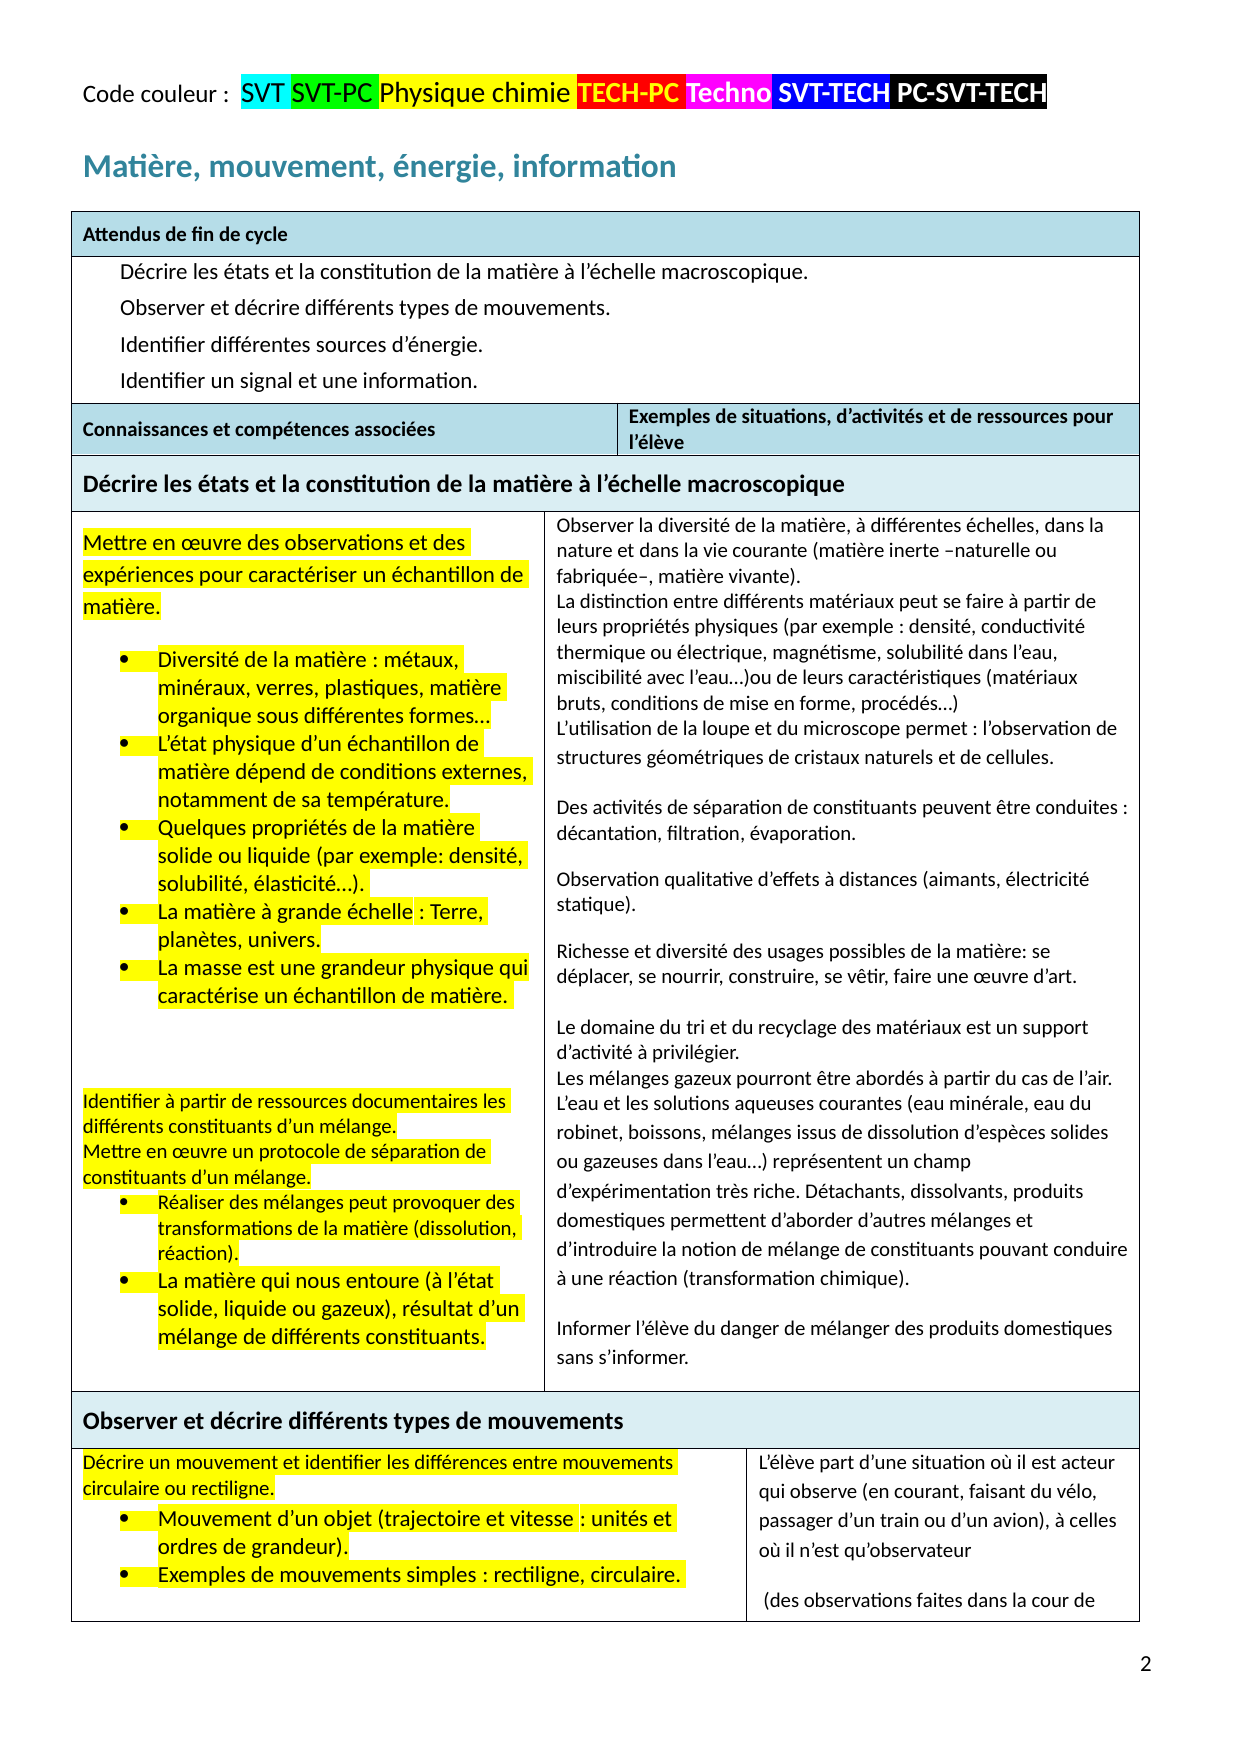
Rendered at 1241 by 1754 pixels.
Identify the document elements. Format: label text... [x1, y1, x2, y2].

table_cell Observer et décrire différents types de mouvements [72, 1392, 1139, 1448]
table_cell Décrire les états et la constitution de la matière à l’échelle macroscopique. Observer et décrire différents types de mouvements. Identifier différentes sources d’énergie. Identifier un signal et une information. [72, 257, 1139, 403]
table_cell Mettre en œuvre des observations et des expériences pour caractériser un échantillon de matière. Diversité de la matière : métaux, minéraux, verres, plastiques, matière organique sous différentes formes… L’état physique d’un échantillon de matière dépend de conditions externes, notamment de sa température. Quelques propriétés de la matière solide ou liquide (par exemple: densité, solubilité, élasticité…). La matière à grande échelle : Terre, planètes, univers. La masse est une grandeur physique qui caractérise un échantillon de matière. Identifier à partir de ressources documentaires les différents constituants d’un mélange. Mettre en œuvre un protocole de séparation de constituants d’un mélange. Réaliser des mélanges peut provoquer des transformations de la matière (dissolution, réaction). La matière qui nous entoure (à l’état solide, liquide ou gazeux), résultat d’un mélange de différents constituants. [72, 512, 544, 1391]
table_cell Exemples de situations, d’activités et de ressources pour l’élève [618, 404, 1139, 454]
table_cell Décrire un mouvement et identifier les différences entre mouvements circulaire ou rectiligne. Mouvement d’un objet (trajectoire et vitesse : unités et ordres de grandeur). Exemples de mouvements simples : rectiligne, circulaire. [72, 1449, 746, 1621]
table_cell L’élève part d’une situation où il est acteur qui observe (en courant, faisant du vélo, passager d’un train ou d’un avion), à celles où il n’est qu’observateur (des observations faites dans la cour de [747, 1449, 1139, 1621]
table_cell Observer la diversité de la matière, à différentes échelles, dans la nature et dans la vie courante (matière inerte –naturelle ou fabriquée–, matière vivante). La distinction entre différents matériaux peut se faire à partir de leurs propriétés physiques (par exemple : densité, conductivité thermique ou électrique, magnétisme, solubilité dans l’eau, miscibilité avec l’eau…)ou de leurs caractéristiques (matériaux bruts, conditions de mise en forme, procédés…) L’utilisation de la loupe et du microscope permet : l’observation de structures géométriques de cristaux naturels et de cellules. Des activités de séparation de constituants peuvent être conduites : décantation, filtration, évaporation. Observation qualitative d’effets à distances (aimants, électricité statique). Richesse et diversité des usages possibles de la matière: se déplacer, se nourrir, construire, se vêtir, faire une œuvre d’art. Le domaine du tri et du recyclage des matériaux est un support d’activité à privilégier. Les mélanges gazeux pourront être abordés à partir du cas de l’air. L’eau et les solutions aqueuses courantes (eau minérale, eau du robinet, boissons, mélanges issus de dissolution d’espèces solides ou gazeuses dans l’eau…) représentent un champ d’expérimentation très riche. Détachants, dissolvants, produits domestiques permettent d’aborder d’autres mélanges et d’introduire la notion de mélange de constituants pouvant conduire à une réaction (transformation chimique). Informer l’élève du danger de mélanger des produits domestiques sans s’informer. [545, 512, 1139, 1391]
table_cell Décrire les états et la constitution de la matière à l’échelle macroscopique [72, 456, 1139, 511]
text Matière, mouvement, énergie, information [83, 145, 1152, 186]
table_cell Connaissances et compétences associées [72, 404, 617, 454]
table_header Attendus de fin de cycle [72, 212, 1139, 256]
